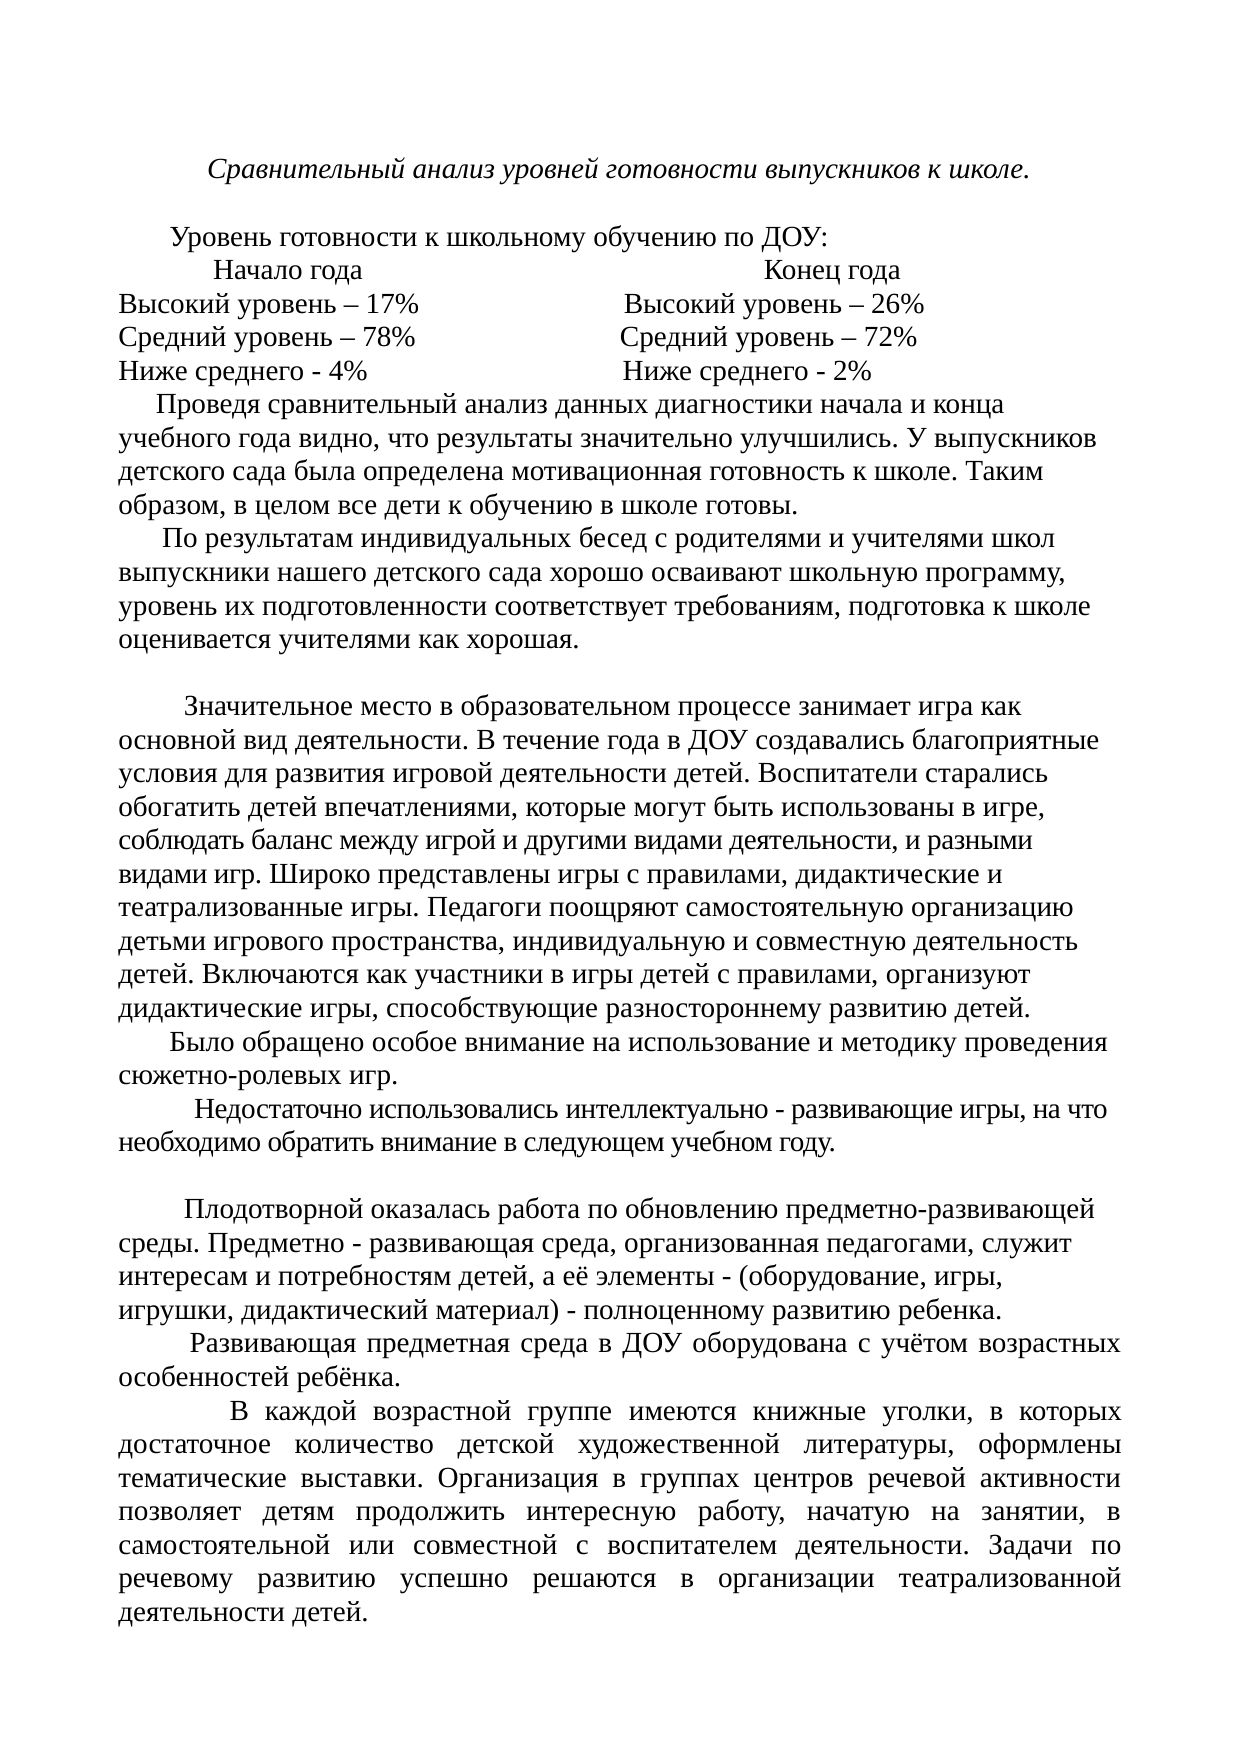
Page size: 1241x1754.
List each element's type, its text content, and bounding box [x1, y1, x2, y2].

text Плодотворной оказалась работа по обновлению предметно-развивающей среды. Предметно - развивающая среда, организованная педагогами, служит интересам и потребностям детей, а её элементы - (оборудование, игры, игрушки, дидактический материал) - полноценному развитию ребенка. [118, 1191, 1122, 1326]
text Сравнительный анализ уровней готовности выпускников к школе. [118, 152, 1122, 185]
text Проведя сравнительный анализ данных диагностики начала и конца учебного года видно, что результаты значительно улучшились. У выпускников детского сада была определена мотивационная готовность к школе. Таким образом, в целом все дети к обучению в школе готовы. [118, 386, 1122, 521]
text Начало года Конец года [118, 252, 1122, 286]
text Уровень готовности к школьному обучению по ДОУ: [118, 219, 1122, 252]
text Ниже среднего - 4% Ниже среднего - 2% [118, 353, 1122, 386]
text Высокий уровень – 17% Высокий уровень – 26% [118, 286, 1122, 319]
text В каждой возрастной группе имеются книжные уголки, в которых достаточное количество детской художественной литературы, оформлены тематические выставки. Организация в группах центров речевой активности позволяет детям продолжить интересную работу, начатую на занятии, в самостоятельной или совместной с воспитателем деятельности. Задачи по речевому развитию успешно решаются в организации театрализованной деятельности детей. [118, 1393, 1122, 1627]
text Значительное место в образовательном процессе занимает игра как основной вид деятельности. В течение года в ДОУ создавались благоприятные условия для развития игровой деятельности детей. Воспитатели старались обогатить детей впечатлениями, которые могут быть использованы в игре, соблюдать баланс между игрой и другими видами деятельности, и разными видами игр. Широко представлены игры с правилами, дидактические и театрализованные игры. Педагоги поощряют самостоятельную организацию детьми игрового пространства, индивидуальную и совместную деятельность детей. Включаются как участники в игры детей с правилами, организуют дидактические игры, способствующие разностороннему развитию детей. [118, 688, 1122, 1024]
text Средний уровень – 78% Средний уровень – 72% [118, 319, 1122, 353]
text По результатам индивидуальных бесед с родителями и учителями школ выпускники нашего детского сада хорошо осваивают школьную программу, уровень их подготовленности соответствует требованиям, подготовка к школе оценивается учителями как хорошая. [118, 521, 1122, 655]
text Было обращено особое внимание на использование и методику проведения сюжетно-ролевых игр. [118, 1024, 1122, 1091]
text Недостаточно использовались интеллектуально - развивающие игры, на что необходимо обратить внимание в следующем учебном году. [118, 1091, 1122, 1158]
text Развивающая предметная среда в ДОУ оборудована с учётом возрастных особенностей ребёнка. [118, 1326, 1122, 1393]
